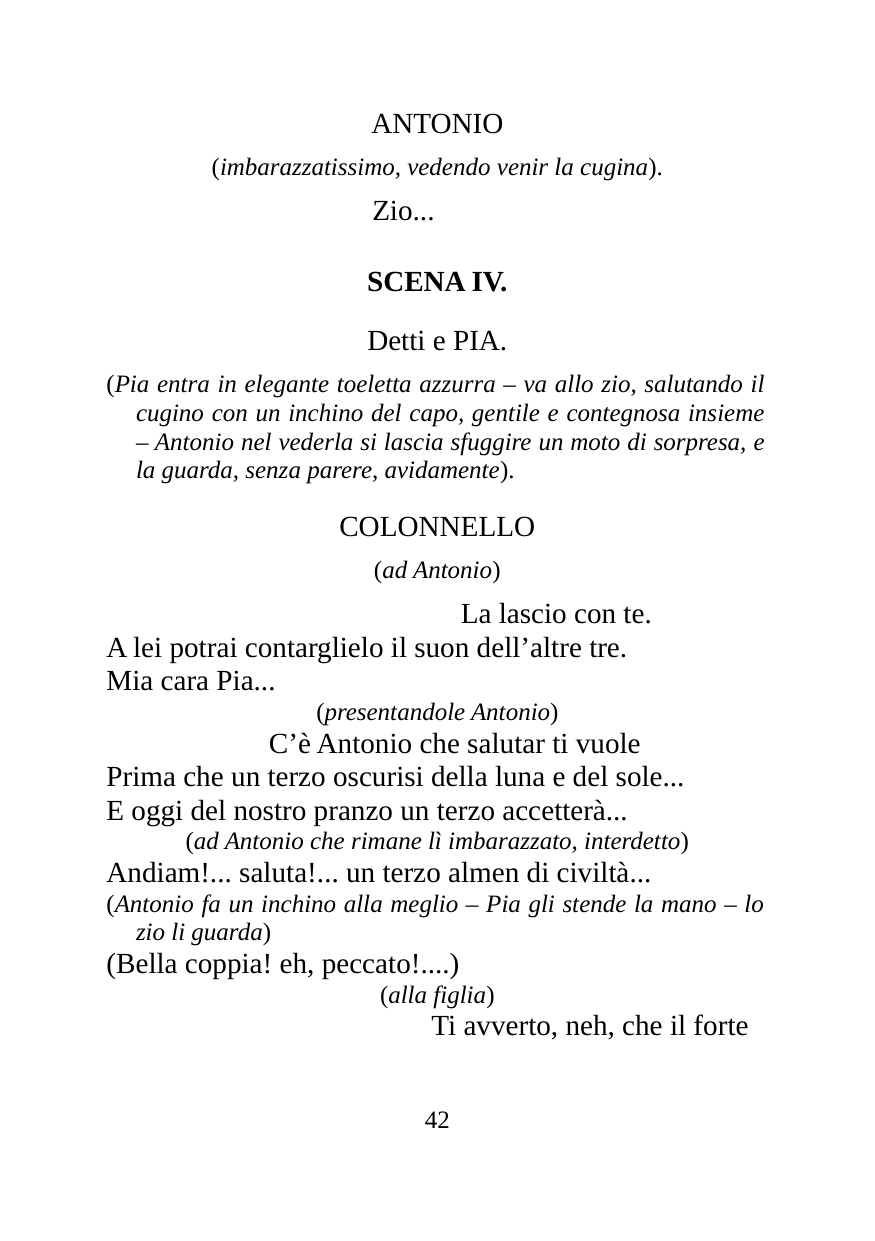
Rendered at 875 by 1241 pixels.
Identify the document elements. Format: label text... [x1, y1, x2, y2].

text COLONNELLO [106, 509, 768, 543]
text (alla figlia) [106, 980, 768, 1008]
text SCENA IV. [106, 264, 768, 298]
text Zio... [372, 193, 768, 227]
text (Antonio fa un inchino alla meglio – Pia gli stende la mano – lo zio li guarda) [106, 889, 768, 946]
text La lascio con te. [461, 596, 768, 630]
text Detti e PIA. [106, 323, 768, 357]
text (ad Antonio che rimane lì imbarazzato, interdetto) [106, 826, 768, 855]
text (imbarazzatissimo, vedendo venir la cugina). [106, 152, 768, 181]
text Mia cara Pia... [106, 663, 768, 697]
text A lei potrai contarglielo il suon dell’altre tre. [106, 630, 768, 663]
text Prima che un terzo oscurisi della luna e del sole... [106, 759, 768, 793]
text Ti avverto, neh, che il forte [431, 1008, 768, 1042]
text ANTONIO [106, 106, 768, 140]
text (presentandole Antonio) [106, 697, 768, 726]
text C’è Antonio che salutar ti vuole [269, 726, 768, 759]
text (Pia entra in elegante toeletta azzurra – va allo zio, salutando il cugino con un inchino del capo, gentile e contegnosa insieme – Antonio nel vederla si lascia sfuggire un moto di sorpresa, e la guarda, senza parere, avidamente). [106, 369, 768, 484]
text (Bella coppia! eh, peccato!....) [106, 946, 768, 980]
text (ad Antonio) [106, 555, 768, 584]
text Andiam!... saluta!... un terzo almen di civiltà... [106, 855, 768, 889]
text E oggi del nostro pranzo un terzo accetterà... [106, 793, 768, 826]
